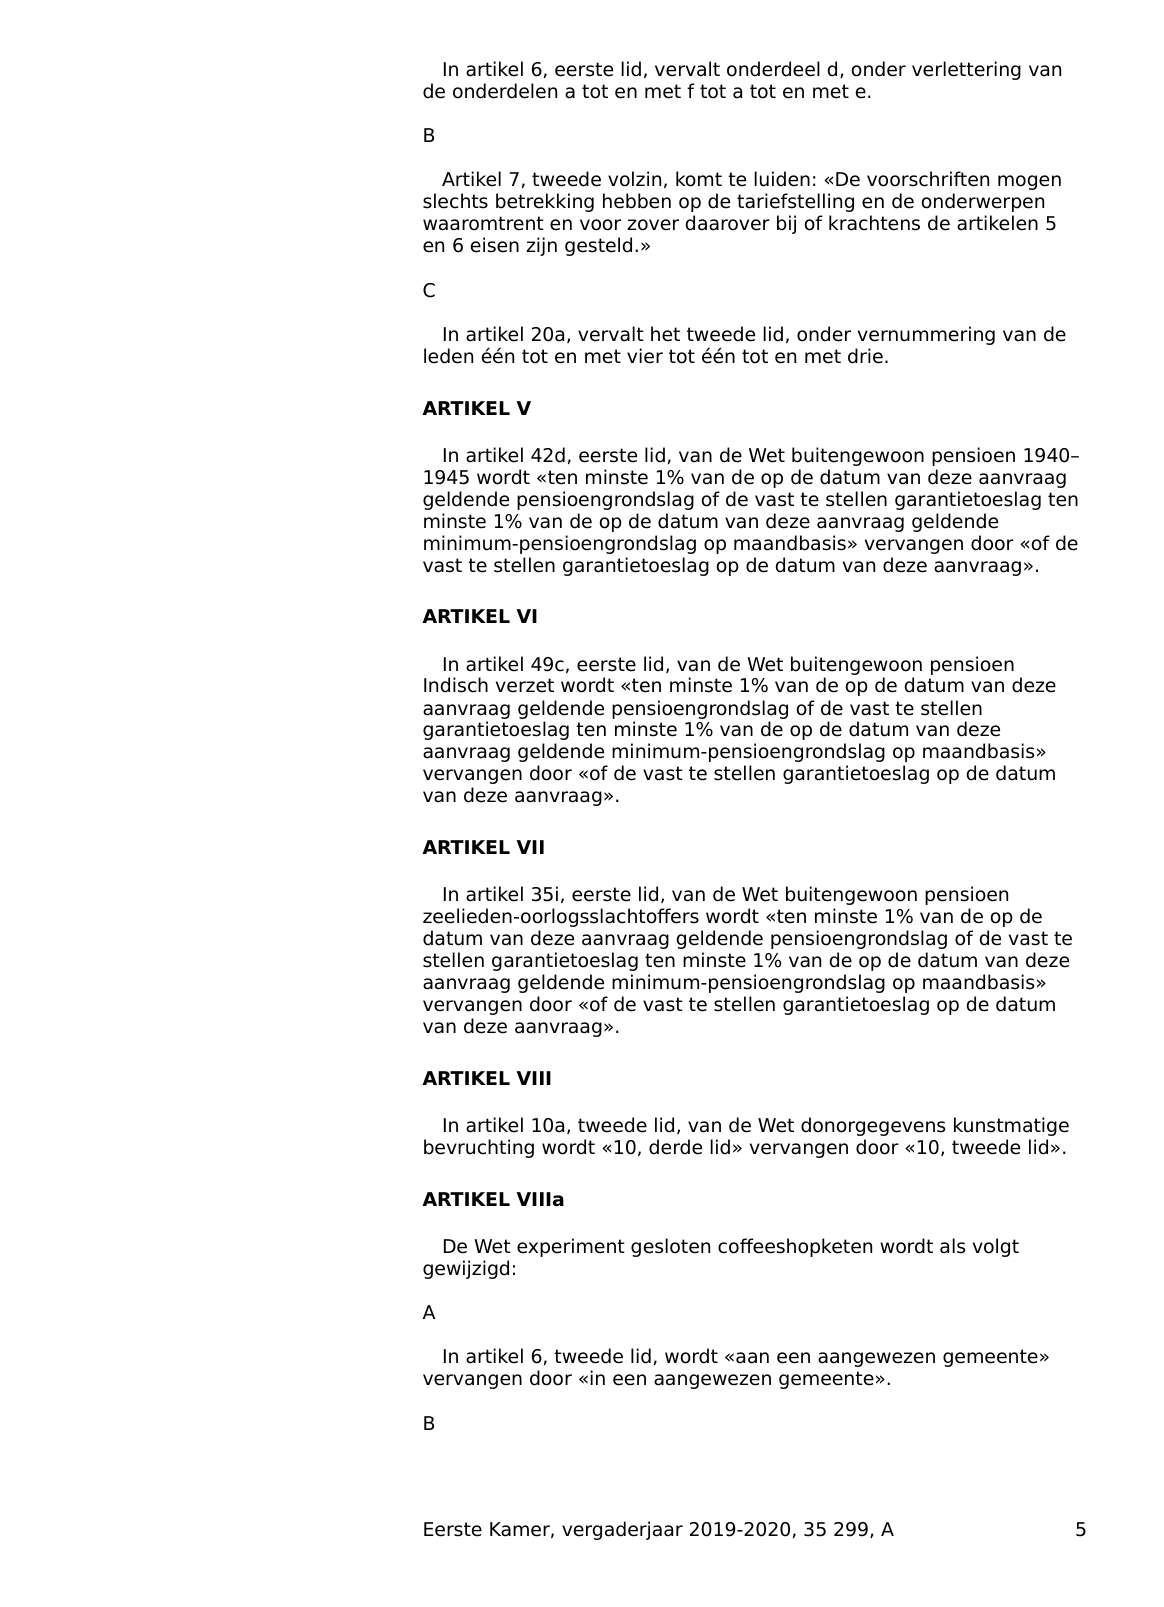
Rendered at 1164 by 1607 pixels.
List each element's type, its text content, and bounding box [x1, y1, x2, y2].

text Artikel 7, tweede volzin, komt te luiden: «De voorschriften mogen slechts betrekking hebben op de tariefstelling en de onderwerpen waaromtrent en voor zover daarover bij of krachtens de artikelen 5 en 6 eisen zijn gesteld.» [422, 169, 1087, 257]
subtitle ARTIKEL VIII [422, 1068, 1087, 1090]
text In artikel 20a, vervalt het tweede lid, onder vernummering van de leden één tot en met vier tot één tot en met drie. [422, 324, 1087, 368]
text De Wet experiment gesloten coffeeshopketen wordt als volgt gewijzigd: [422, 1236, 1087, 1280]
subtitle ARTIKEL V [422, 398, 1087, 419]
text B [422, 1412, 1087, 1434]
text In artikel 6, tweede lid, wordt «aan een aangewezen gemeente» vervangen door «in een aangewezen gemeente». [422, 1346, 1087, 1390]
text A [422, 1302, 1087, 1324]
subtitle ARTIKEL VII [422, 837, 1087, 859]
text In artikel 42d, eerste lid, van de Wet buitengewoon pensioen 1940–1945 wordt «ten minste 1% van de op de datum van deze aanvraag geldende pensioengrondslag of de vast te stellen garantietoeslag ten minste 1% van de op de datum van deze aanvraag geldende minimum-pensioengrondslag op maandbasis» vervangen door «of de vast te stellen garantietoeslag op de datum van deze aanvraag». [422, 444, 1087, 576]
text In artikel 6, eerste lid, vervalt onderdeel d, onder verlettering van de onderdelen a tot en met f tot a tot en met e. [422, 59, 1087, 103]
text In artikel 49c, eerste lid, van de Wet buitengewoon pensioen Indisch verzet wordt «ten minste 1% van de op de datum van deze aanvraag geldende pensioengrondslag of de vast te stellen garantietoeslag ten minste 1% van de op de datum van deze aanvraag geldende minimum-pensioengrondslag op maandbasis» vervangen door «of de vast te stellen garantietoeslag op de datum van deze aanvraag». [422, 653, 1087, 807]
text In artikel 35i, eerste lid, van de Wet buitengewoon pensioen zeelieden-oorlogsslachtoffers wordt «ten minste 1% van de op de datum van deze aanvraag geldende pensioengrondslag of de vast te stellen garantietoeslag ten minste 1% van de op de datum van deze aanvraag geldende minimum-pensioengrondslag op maandbasis» vervangen door «of de vast te stellen garantietoeslag op de datum van deze aanvraag». [422, 884, 1087, 1038]
text C [422, 279, 1087, 301]
subtitle ARTIKEL VI [422, 606, 1087, 628]
text B [422, 125, 1087, 147]
subtitle ARTIKEL VIIIa [422, 1189, 1087, 1211]
text In artikel 10a, tweede lid, van de Wet donorgegevens kunstmatige bevruchting wordt «10, derde lid» vervangen door «10, tweede lid». [422, 1115, 1087, 1159]
